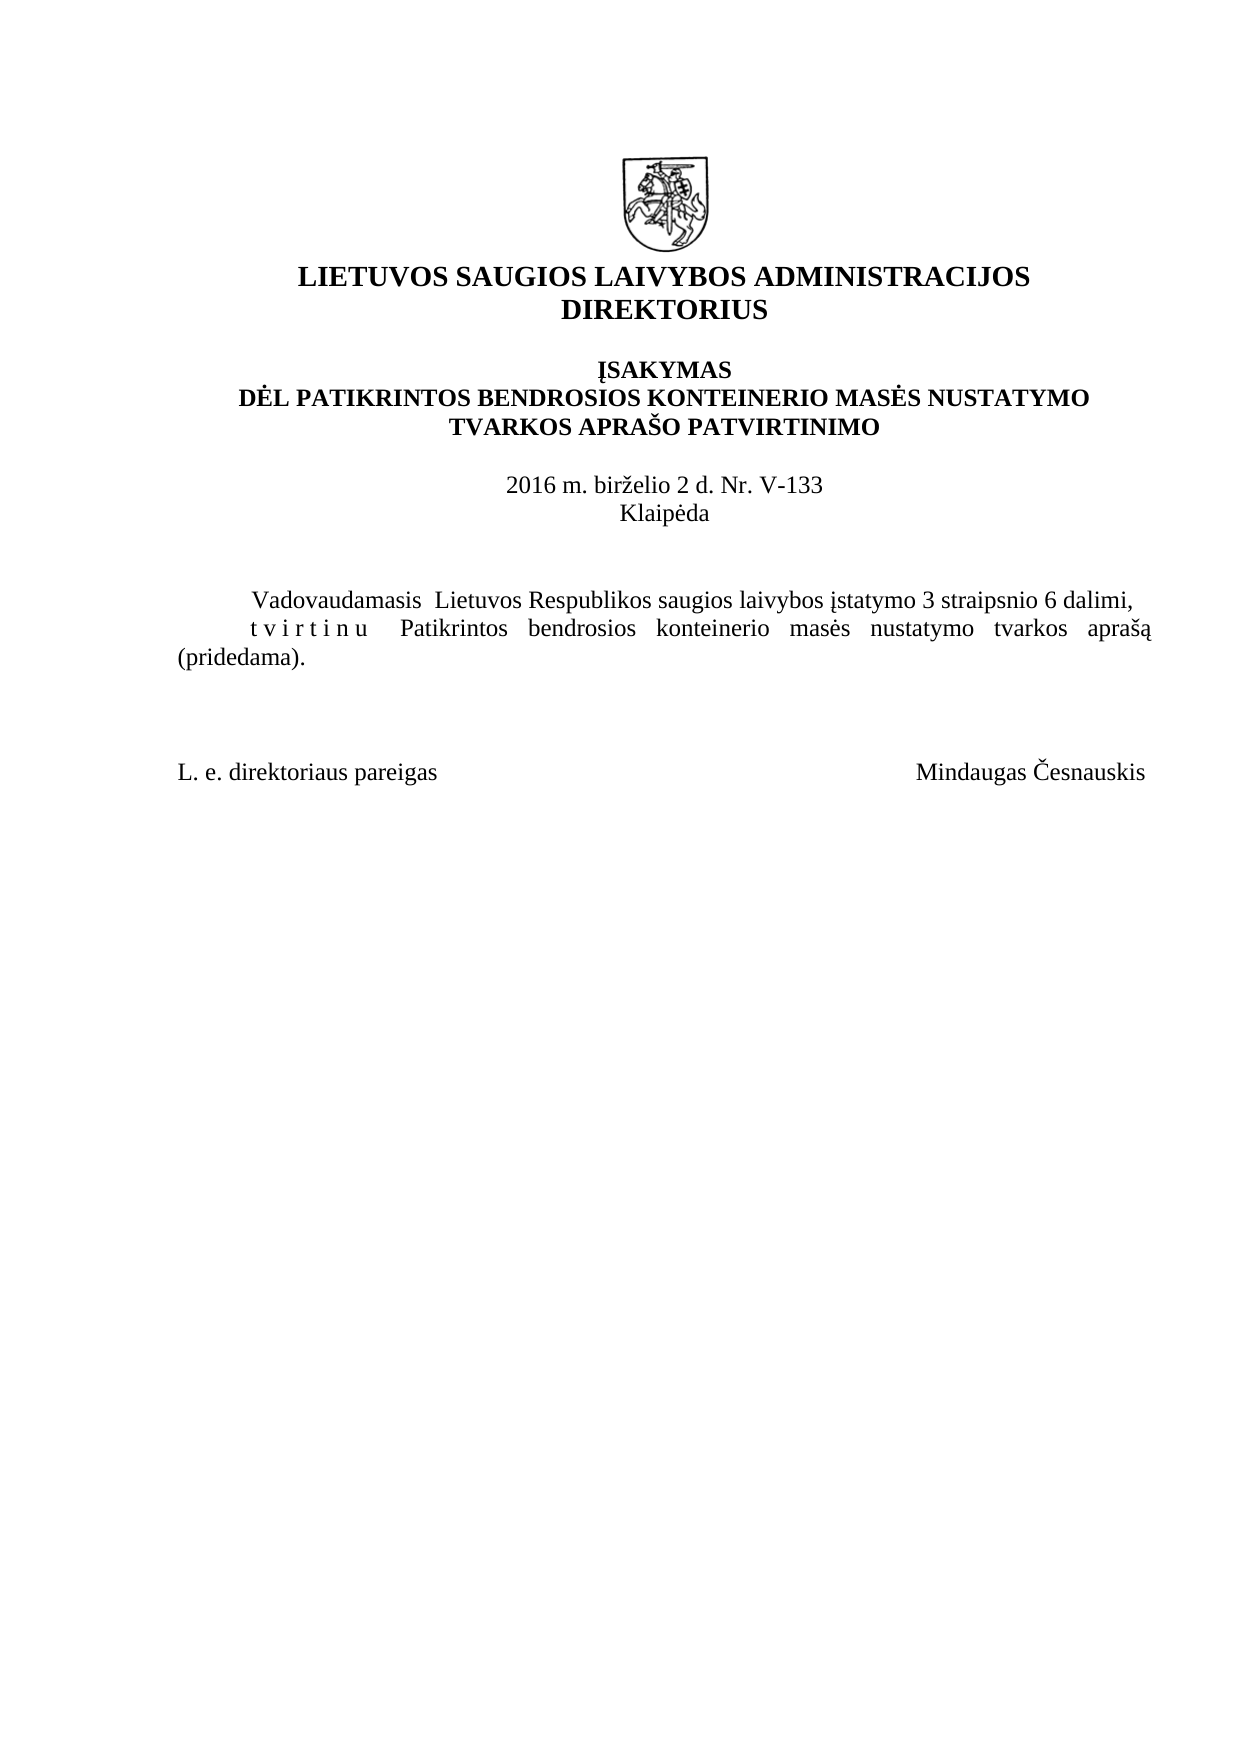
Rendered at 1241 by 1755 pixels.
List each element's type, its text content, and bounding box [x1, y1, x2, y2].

text tvirtinu Patikrintos bendrosios konteinerio masės nustatymo tvarkos aprašą (pridedama). [177, 613, 1152, 671]
text DĖL PATIKRINTOS BENDROSIOS KONTEINERIO MASĖS NUSTATYMO TVARKOS APRAŠO PATVIRTINIMO [177, 383, 1152, 441]
text Lietuvos saugios laivybos administracijos [177, 259, 1152, 292]
text Vadovaudamasis Lietuvos Respublikos saugios laivybos įstatymo 3 straipsnio 6 dalimi, [177, 585, 1152, 613]
text 2016 m. birželio 2 d. Nr. V-133 [177, 470, 1152, 498]
text L. e. direktoriaus pareigas Mindaugas Česnauskis [177, 757, 1152, 786]
text Direktorius [177, 292, 1152, 326]
text Klaipėda [177, 498, 1152, 527]
text ĮSAKYMAS [177, 355, 1152, 383]
